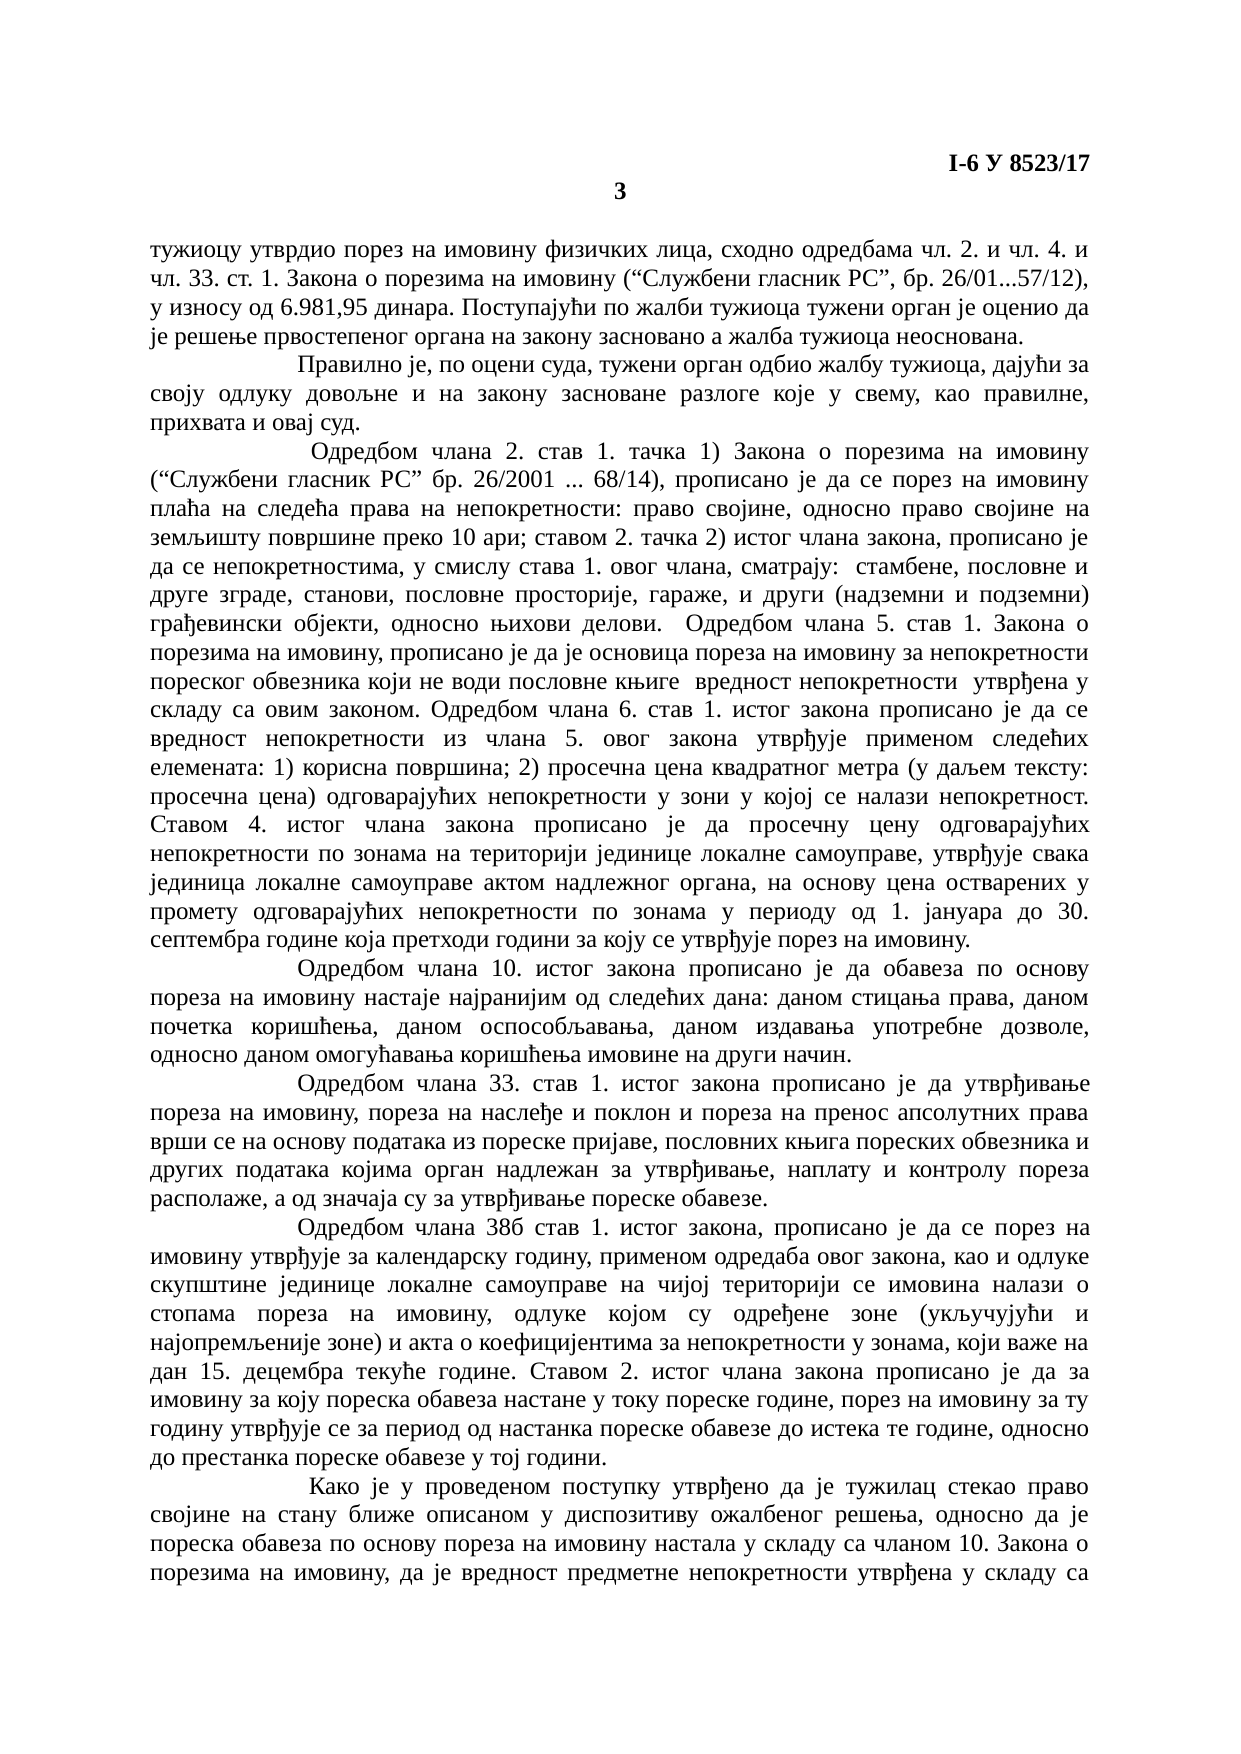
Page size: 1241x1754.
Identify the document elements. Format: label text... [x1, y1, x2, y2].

text Одредбом члана 33. став 1. истог закона прописано је да утврђивање пореза на имовину, пореза на наслеђе и поклон и пореза на пренос апсолутних права врши се на основу података из пореске пријаве, пословних књига пореских обвезника и других података којима орган надлежан за утврђивање, наплату и контролу пореза располаже, а од значаја су за утврђивање пореске обавезе. [150, 1068, 1090, 1212]
text Одредбом члана 10. истог закона прописано је да обавеза по основу пореза на имовину настаје најранијим од следећих дана: даном стицања права, даном почетка коришћења, даном оспособљавања, даном издавања употребне дозволе, односно даном омогућавања коришћења имовине на други начин. [150, 953, 1090, 1068]
text Одредбом члана 38б став 1. истог закона, прописано је да се порез на имовину утврђује за календарску годину, применом одредаба овог закона, као и одлуке скупштине јединице локалне самоуправе на чијој територији се имовина налази о стопама пореза на имовину, одлуке којом су одређене зоне (укључујући и најопремљеније зоне) и акта о коефицијентима за непокретности у зонама, који важе на дан 15. децембра текуће године. Ставом 2. истог члана закона прописано је да за имовину за коју пореска обавеза настане у току пореске године, порез на имовину за ту годину утврђује се за период од настанка пореске обавезе до истека те године, односно до престанка пореске обавезе у тој години. [150, 1212, 1090, 1471]
text Како је у проведеном поступку утврђено да је тужилац стекао право својине на стану ближе описаном у диспозитиву ожалбеног решења, односно да је пореска обавеза по основу пореза на имовину настала у складу са чланом 10. Закона о порезима на имовину, да је вредност предметне непокретности утврђена у складу са [150, 1471, 1090, 1586]
text тужиоцу утврдио порез на имовину физичких лица, сходно одредбама чл. 2. и чл. 4. и чл. 33. ст. 1. Закона о порезима на имовину (“Службени гласник РС”, бр. 26/01...57/12), у износу од 6.981,95 динара. Поступајући по жалби тужиоца тужени орган је оценио да је решење првостепеног органа на закону засновано а жалба тужиоца неоснована. [150, 234, 1090, 349]
text Одредбом члана 2. став 1. тачка 1) Закона о порезима на имовину (“Службени гласник РС” бр. 26/2001 ... 68/14), прописано је да се порез на имовину плаћа на следећа права на непокретности: право својине, односно право својине на земљишту површине преко 10 ари; ставом 2. тачка 2) истог члана закона, прописано је да се непокретностима, у смислу става 1. овог члана, сматрају: стамбене, пословне и друге зграде, станови, пословне просторије, гараже, и други (надземни и подземни) грађевински објекти, односно њихови делови. Одредбом члана 5. став 1. Закона о порезима на имовину, прописано је да је основица пореза на имовину за непокретности пореског обвезника који не води пословне књиге вредност непокретности утврђена у складу са овим законом. Одредбом члана 6. став 1. истог закона прописано је да се вредност непокретности из члана 5. овог закона утврђује применом следећих елемената: 1) корисна површина; 2) просечна цена квадратног метра (у даљем тексту: просечна цена) одговарајућих непокретности у зони у којој се налази непокретност. Ставом 4. истог члана закона прописано је да просечну цену одговарајућих непокретности по зонама на територији јединице локалне самоуправе, утврђује свака јединица локалне самоуправе актом надлежног органа, на основу цена остварених у промету одговарајућих непокретности по зонама у периоду од 1. јануара до 30. септембра године која претходи години за коју се утврђује порез на имовину. [150, 436, 1090, 953]
text Правилно је, по оцени суда, тужени орган одбио жалбу тужиоца, дајући за своју одлуку довољне и на закону засноване разлоге које у свему, као правилне, прихвата и овај суд. [150, 349, 1090, 436]
